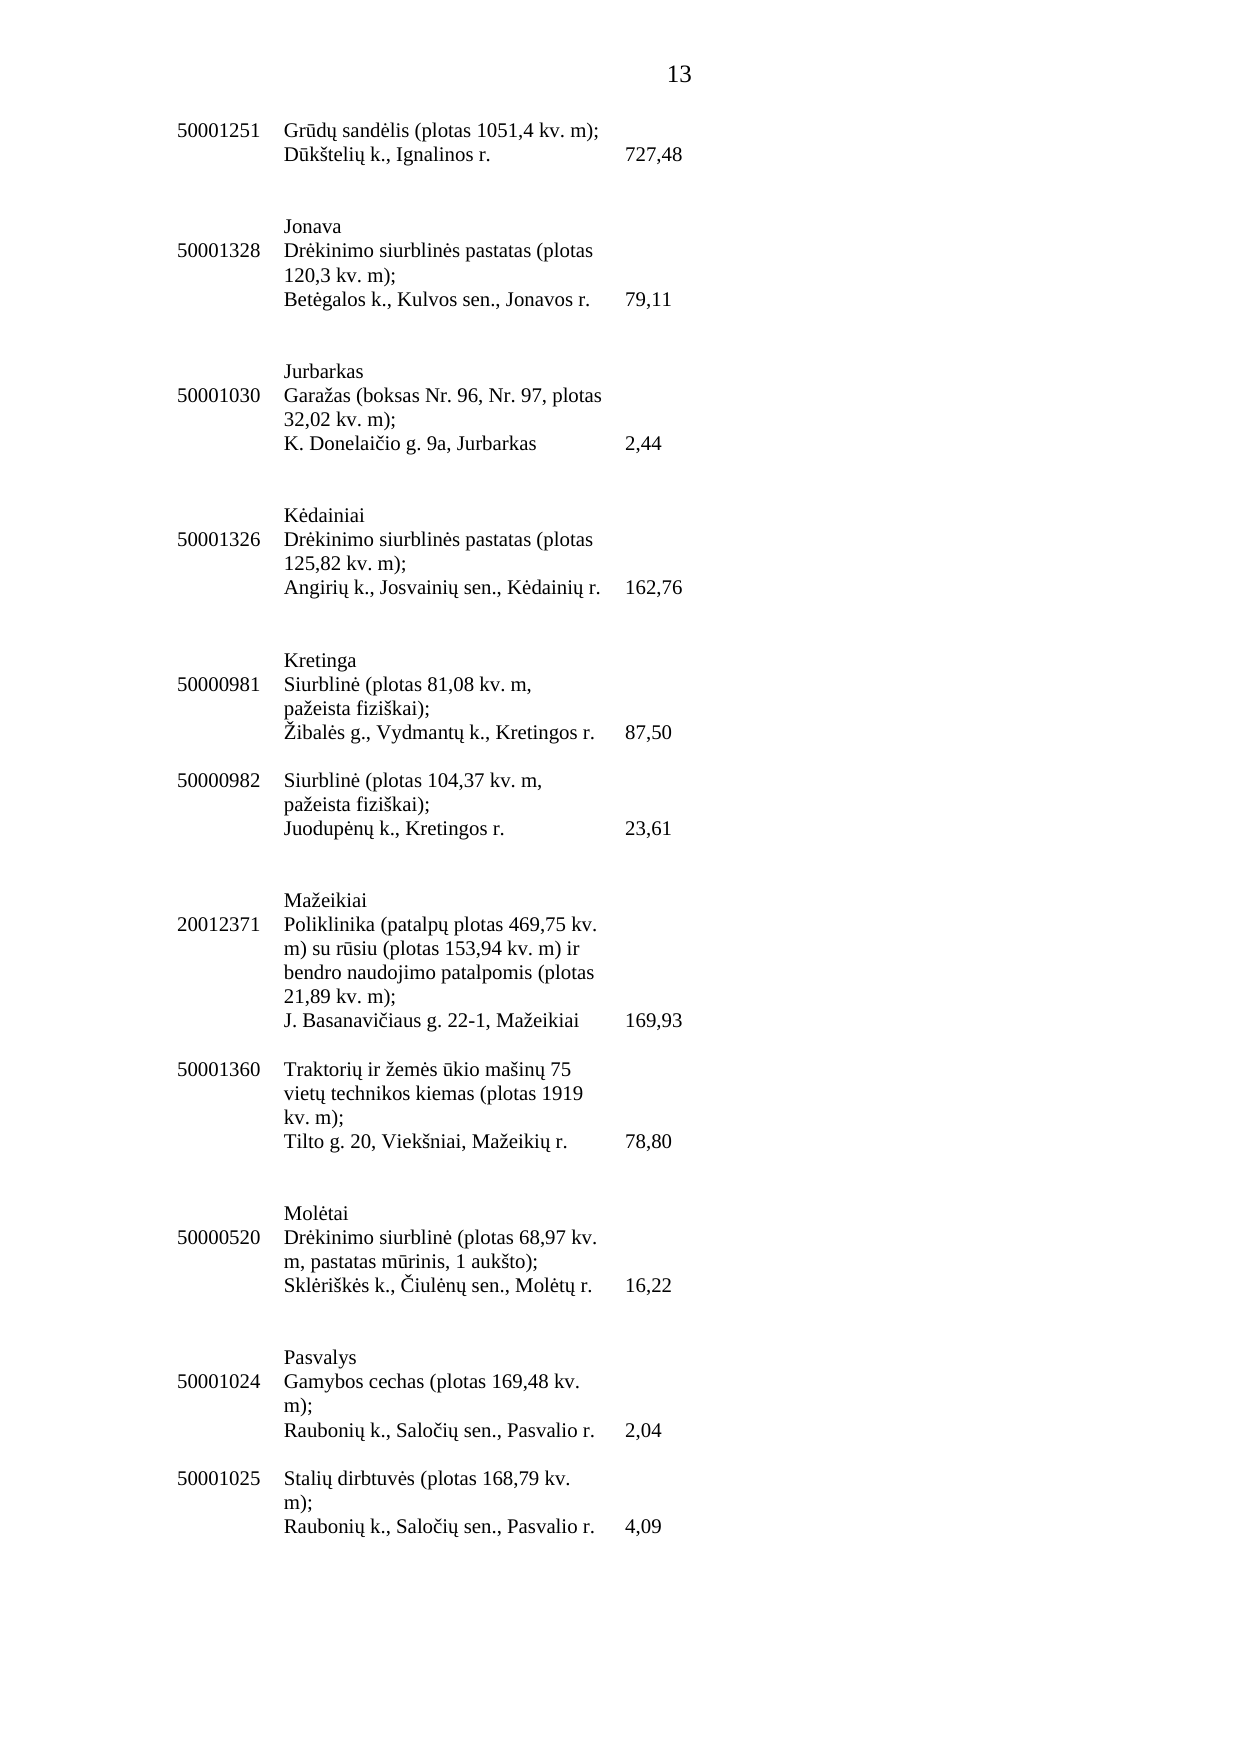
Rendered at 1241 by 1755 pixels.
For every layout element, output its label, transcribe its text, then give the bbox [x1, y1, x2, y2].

table_cell [1075, 1466, 1164, 1538]
table_cell 169,93 [614, 912, 749, 1032]
table_cell [160, 1177, 1164, 1201]
table_cell [871, 239, 953, 311]
table_cell 16,22 [614, 1225, 749, 1297]
table_cell [160, 335, 1164, 359]
table_cell [953, 912, 1075, 1032]
table_cell Drėkinimo siurblinė (plotas 68,97 kv. m, pastatas mūrinis, 1 aukšto); Sklėriškės k., Čiulėnų sen., Molėtų r. [273, 1225, 614, 1297]
table_cell [160, 166, 1164, 190]
table_cell [953, 118, 1075, 166]
table_cell [871, 768, 953, 840]
table_cell 2,44 [614, 383, 749, 455]
table_cell Traktorių ir žemės ūkio mašinų 75 vietų technikos kiemas (plotas 1919 kv. m); Tilto g. 20, Viekšniai, Mažeikių r. [273, 1057, 614, 1153]
table_cell [160, 1297, 1164, 1321]
table_cell Kretinga [273, 648, 1164, 672]
table_cell 50001025 [160, 1466, 272, 1538]
table_cell [1075, 912, 1164, 1032]
table_cell [871, 1225, 953, 1297]
table_cell [749, 768, 871, 840]
table_cell [871, 527, 953, 599]
table_cell [160, 648, 272, 672]
table_cell 79,11 [614, 239, 749, 311]
table_cell Garažas (boksas Nr. 96, Nr. 97, plotas 32,02 kv. m); K. Donelaičio g. 9a, Jurbarkas [273, 383, 614, 455]
table_cell Kėdainiai [273, 503, 1164, 527]
table_cell [1075, 527, 1164, 599]
table_cell [749, 912, 871, 1032]
table_cell [871, 1057, 953, 1153]
table_cell Stalių dirbtuvės (plotas 168,79 kv. m); Raubonių k., Saločių sen., Pasvalio r. [273, 1466, 614, 1538]
table_cell [160, 311, 1164, 335]
table_cell [871, 672, 953, 744]
table_cell Molėtai [273, 1201, 1164, 1225]
table_cell Siurblinė (plotas 104,37 kv. m, pažeista fiziškai); Juodupėnų k., Kretingos r. [273, 768, 614, 840]
table_cell [160, 840, 1164, 864]
table_cell [871, 118, 953, 166]
table_cell [1075, 383, 1164, 455]
table_cell [160, 888, 272, 912]
table_cell 727,48 [614, 118, 749, 166]
table_cell [160, 744, 1164, 768]
table_cell Jurbarkas [273, 359, 1164, 383]
table_cell [160, 1345, 272, 1369]
table_cell [749, 239, 871, 311]
table_cell 50000520 [160, 1225, 272, 1297]
table_cell [160, 864, 1164, 888]
table_cell [160, 1538, 1164, 1562]
table_cell [1075, 672, 1164, 744]
table_cell [953, 1225, 1075, 1297]
table_cell [160, 503, 272, 527]
table_cell 50001360 [160, 1057, 272, 1153]
table_cell Gamybos cechas (plotas 169,48 kv. m); Raubonių k., Saločių sen., Pasvalio r. [273, 1369, 614, 1442]
table_cell [160, 624, 1164, 647]
table_cell 20012371 [160, 912, 272, 1032]
table_cell 50001328 [160, 239, 272, 311]
table_cell [953, 527, 1075, 599]
table_cell [953, 672, 1075, 744]
table_cell [953, 1057, 1075, 1153]
table_cell [953, 1369, 1075, 1442]
table_cell [749, 118, 871, 166]
table_cell [160, 455, 1164, 479]
table_cell 50000981 [160, 672, 272, 744]
table_cell [160, 359, 272, 383]
table_cell [1075, 768, 1164, 840]
table_cell 50001251 [160, 118, 272, 166]
table_cell [160, 479, 1164, 503]
table_cell [160, 599, 1164, 623]
table_cell [160, 214, 272, 238]
table_cell 50001030 [160, 383, 272, 455]
table_cell [160, 1442, 1164, 1466]
table_cell [953, 239, 1075, 311]
table_cell 87,50 [614, 672, 749, 744]
table_cell [160, 190, 1164, 214]
table_cell [160, 1201, 272, 1225]
table_cell [953, 768, 1075, 840]
table_cell [160, 1153, 1164, 1177]
table_cell Drėkinimo siurblinės pastatas (plotas 125,82 kv. m); Angirių k., Josvainių sen., Kėdainių r. [273, 527, 614, 599]
table_cell Mažeikiai [273, 888, 1164, 912]
table_cell [749, 527, 871, 599]
table_cell [1075, 239, 1164, 311]
table_cell [749, 1225, 871, 1297]
table_cell 50001024 [160, 1369, 272, 1442]
table_cell Pasvalys [273, 1345, 1164, 1369]
table_cell Poliklinika (patalpų plotas 469,75 kv. m) su rūsiu (plotas 153,94 kv. m) ir bendro naudojimo patalpomis (plotas 21,89 kv. m); J. Basanavičiaus g. 22-1, Mažeikiai [273, 912, 614, 1032]
table_cell [1075, 1369, 1164, 1442]
table_cell Siurblinė (plotas 81,08 kv. m, pažeista fiziškai); Žibalės g., Vydmantų k., Kretingos r. [273, 672, 614, 744]
table_cell [1075, 118, 1164, 166]
table_cell [749, 672, 871, 744]
table_cell [749, 383, 871, 455]
table_cell [1075, 1225, 1164, 1297]
table_cell [1075, 1057, 1164, 1153]
table_cell [871, 1466, 953, 1538]
table_cell [749, 1369, 871, 1442]
table_cell [953, 383, 1075, 455]
table_cell [160, 1033, 1164, 1057]
table_cell 162,76 [614, 527, 749, 599]
table_cell 2,04 [614, 1369, 749, 1442]
table_cell [953, 1466, 1075, 1538]
table_cell 23,61 [614, 768, 749, 840]
table_cell 50001326 [160, 527, 272, 599]
table_cell 4,09 [614, 1466, 749, 1538]
table_cell [871, 383, 953, 455]
table_cell [871, 1369, 953, 1442]
table_cell [160, 1321, 1164, 1345]
table_cell Jonava [273, 214, 1164, 238]
table_cell Grūdų sandėlis (plotas 1051,4 kv. m); Dūkštelių k., Ignalinos r. [273, 118, 614, 166]
table_cell Drėkinimo siurblinės pastatas (plotas 120,3 kv. m); Betėgalos k., Kulvos sen., Jonavos r. [273, 239, 614, 311]
table_cell [749, 1057, 871, 1153]
table_cell 50000982 [160, 768, 272, 840]
table_cell 78,80 [614, 1057, 749, 1153]
table_cell [871, 912, 953, 1032]
table_cell [749, 1466, 871, 1538]
